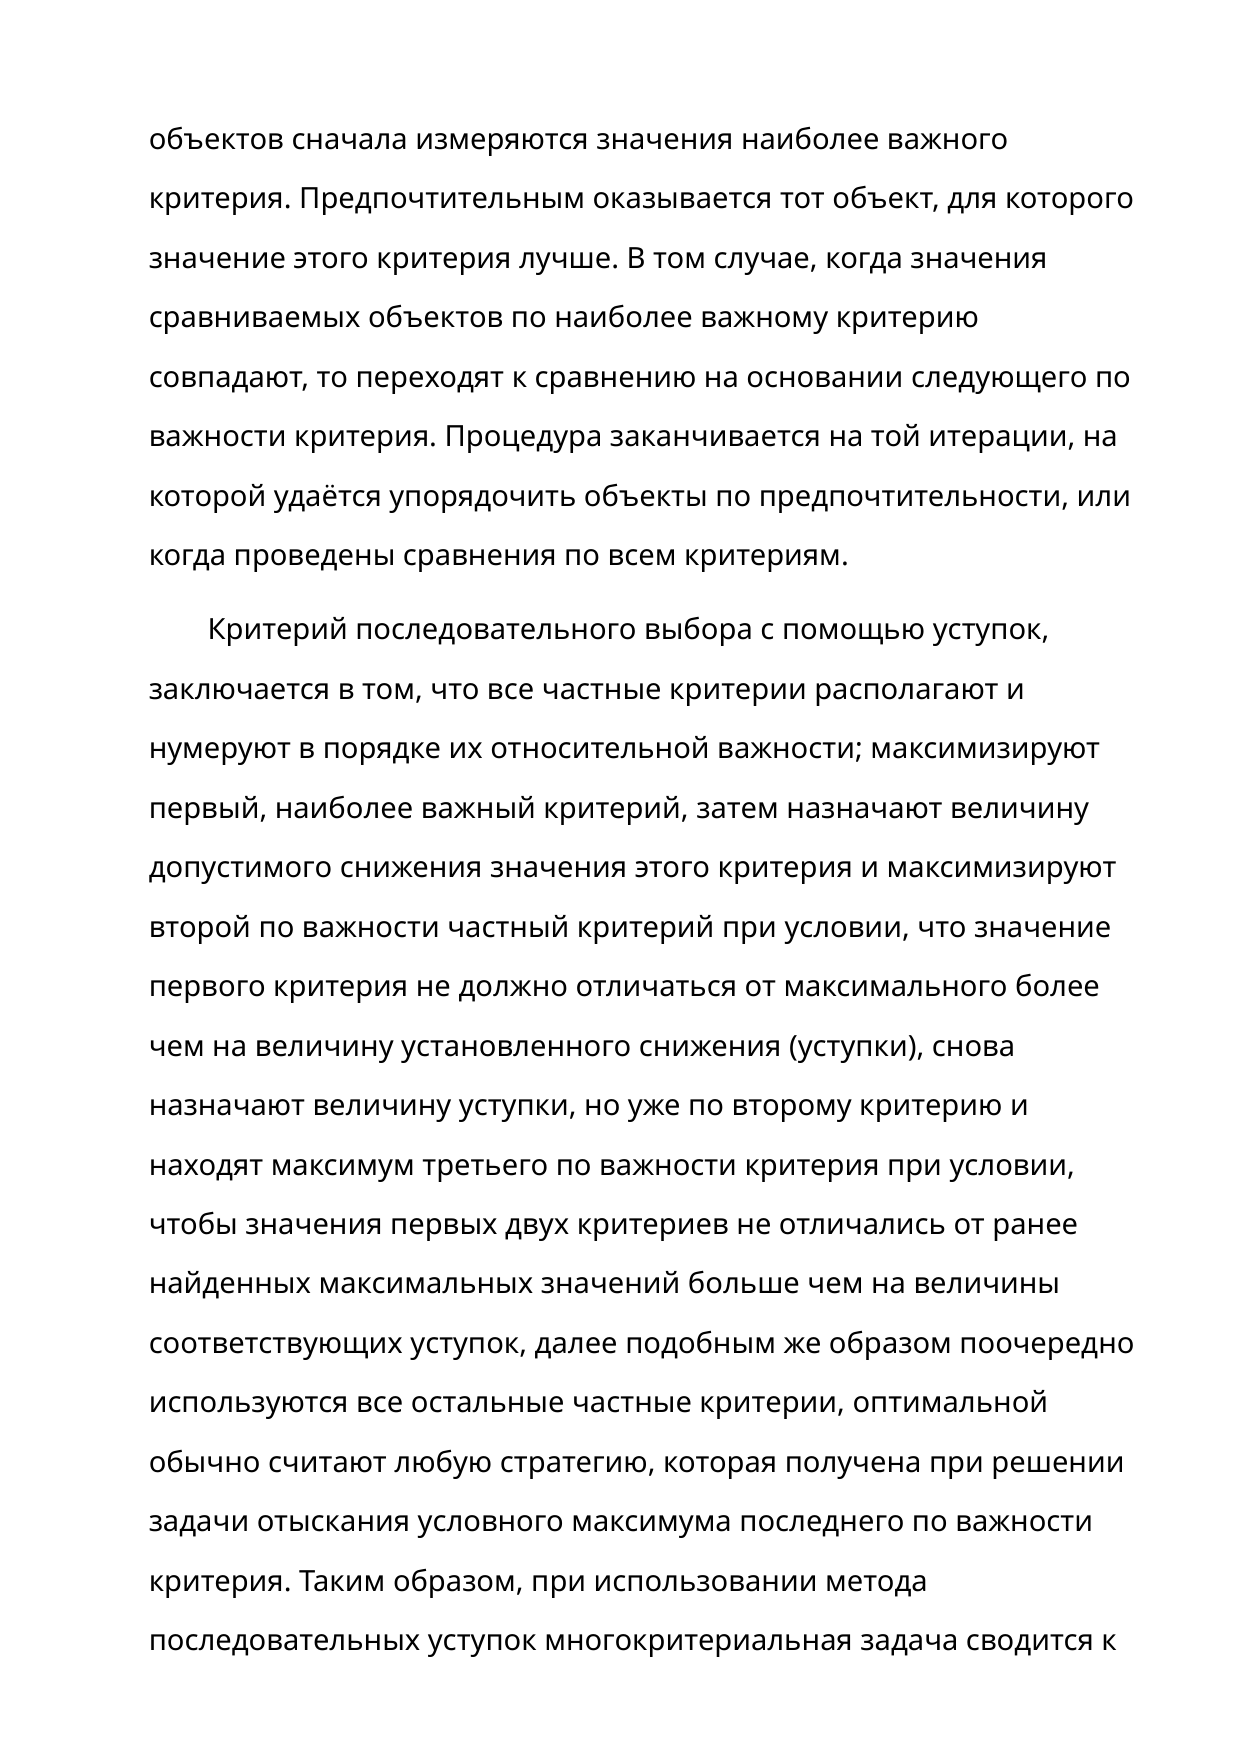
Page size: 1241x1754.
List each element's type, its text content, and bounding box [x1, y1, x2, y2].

text Критерий последовательного выбора с помощью уступок, заключается в том, что все частные критерии располагают и нумеруют в порядке их относительной важности; максимизируют первый, наиболее важный критерий, затем назначают величину допустимого снижения значения этого критерия и максимизируют второй по важности частный критерий при условии, что значение первого критерия не должно отличаться от максимального более чем на величину установленного снижения (уступки), снова назначают величину уступки, но уже по второму критерию и находят максимум третьего по важности критерия при условии, чтобы значения первых двух критериев не отличались от ранее найденных максимальных значений больше чем на величины соответствующих уступок, далее подобным же образом поочередно используются все остальные частные критерии, оптимальной обычно считают любую стратегию, которая получена при решении задачи отыскания условного максимума последнего по важности критерия. Таким образом, при использовании метода последовательных уступок многокритериальная задача сводится к [148, 608, 1147, 1659]
text объектов сначала измеряются значения наиболее важного критерия. Предпочтительным оказывается тот объект, для которого значение этого критерия лучше. В том случае, когда значения сравниваемых объектов по наиболее важному критерию совпадают, то переходят к сравнению на основании следующего по важности критерия. Процедура заканчивается на той итерации, на которой удаётся упорядочить объекты по предпочтительности, или когда проведены сравнения по всем критериям. [148, 118, 1147, 574]
